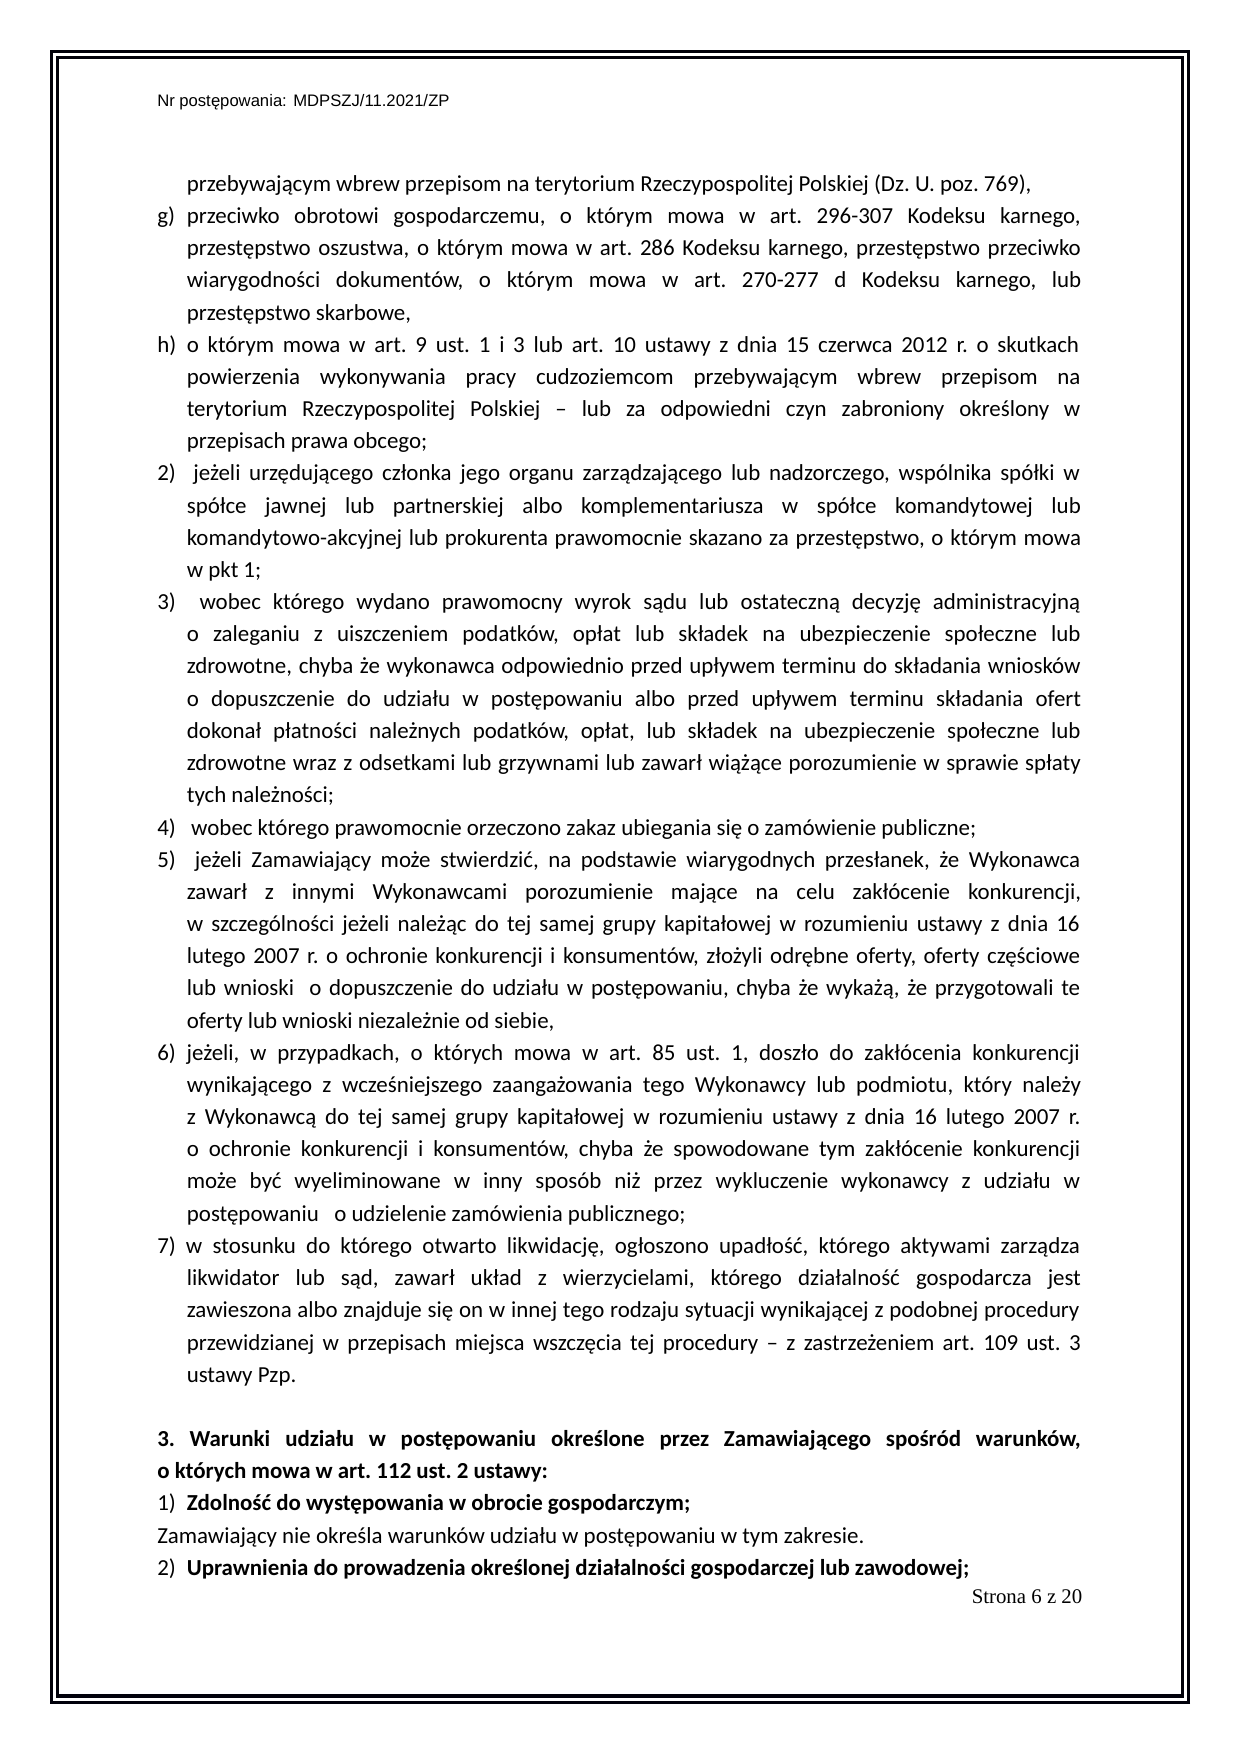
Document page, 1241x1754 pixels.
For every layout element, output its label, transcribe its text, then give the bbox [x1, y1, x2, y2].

text 7) w stosunku do którego otwarto likwidację, ogłoszono upadłość, którego aktywami zarządza likwidator lub sąd, zawarł układ z wierzycielami, którego działalność gospodarcza jest zawieszona albo znajduje się on w innej tego rodzaju sytuacji wynikającej z podobnej procedury przewidzianej w przepisach miejsca wszczęcia tej procedury – z zastrzeżeniem art. 109 ust. 3 ustawy Pzp. [157, 1231, 1082, 1388]
text Zamawiający nie określa warunków udziału w postępowaniu w tym zakresie. [157, 1521, 1082, 1549]
list przebywającym wbrew przepisom na terytorium Rzeczypospolitej Polskiej (Dz. U. poz. 769), [157, 169, 1082, 197]
text 3) wobec którego wydano prawomocny wyrok sądu lub ostateczną decyzję administracyjną o zaleganiu z uiszczeniem podatków, opłat lub składek na ubezpieczenie społeczne lub zdrowotne, chyba że wykonawca odpowiednio przed upływem terminu do składania wniosków o dopuszczenie do udziału w postępowaniu albo przed upływem terminu składania ofert dokonał płatności należnych podatków, opłat, lub składek na ubezpieczenie społeczne lub zdrowotne wraz z odsetkami lub grzywnami lub zawarł wiążące porozumienie w sprawie spłaty tych należności; [157, 587, 1082, 808]
list Zdolność do występowania w obrocie gospodarczym; [157, 1488, 1082, 1517]
list o którym mowa w art. 9 ust. 1 i 3 lub art. 10 ustawy z dnia 15 czerwca 2012 r. o skutkach powierzenia wykonywania pracy cudzoziemcom przebywającym wbrew przepisom na terytorium Rzeczypospolitej Polskiej – lub za odpowiedni czyn zabroniony określony w przepisach prawa obcego; [157, 330, 1082, 454]
text 2) jeżeli urzędującego członka jego organu zarządzającego lub nadzorczego, wspólnika spółki w spółce jawnej lub partnerskiej albo komplementariusza w spółce komandytowej lub komandytowo-akcyjnej lub prokurenta prawomocnie skazano za przestępstwo, o którym mowa w pkt 1; [157, 458, 1082, 583]
text 6) jeżeli, w przypadkach, o których mowa w art. 85 ust. 1, doszło do zakłócenia konkurencji wynikającego z wcześniejszego zaangażowania tego Wykonawcy lub podmiotu, który należy z Wykonawcą do tej samej grupy kapitałowej w rozumieniu ustawy z dnia 16 lutego 2007 r. o ochronie konkurencji i konsumentów, chyba że spowodowane tym zakłócenie konkurencji może być wyeliminowane w inny sposób niż przez wykluczenie wykonawcy z udziału w postępowaniu o udzielenie zamówienia publicznego; [157, 1038, 1082, 1227]
list Uprawnienia do prowadzenia określonej działalności gospodarczej lub zawodowej; [157, 1553, 1082, 1581]
text 3. Warunki udziału w postępowaniu określone przez Zamawiającego spośród warunków, o których mowa w art. 112 ust. 2 ustawy: [157, 1424, 1082, 1484]
list przeciwko obrotowi gospodarczemu, o którym mowa w art. 296-307 Kodeksu karnego, przestępstwo oszustwa, o którym mowa w art. 286 Kodeksu karnego, przestępstwo przeciwko wiarygodności dokumentów, o którym mowa w art. 270-277 d Kodeksu karnego, lub przestępstwo skarbowe, [157, 201, 1082, 326]
text 4) wobec którego prawomocnie orzeczono zakaz ubiegania się o zamówienie publiczne; [157, 813, 1082, 841]
text 5) jeżeli Zamawiający może stwierdzić, na podstawie wiarygodnych przesłanek, że Wykonawca zawarł z innymi Wykonawcami porozumienie mające na celu zakłócenie konkurencji, w szczególności jeżeli należąc do tej samej grupy kapitałowej w rozumieniu ustawy z dnia 16 lutego 2007 r. o ochronie konkurencji i konsumentów, złożyli odrębne oferty, oferty częściowe lub wnioski o dopuszczenie do udziału w postępowaniu, chyba że wykażą, że przygotowali te oferty lub wnioski niezależnie od siebie, [157, 845, 1082, 1034]
